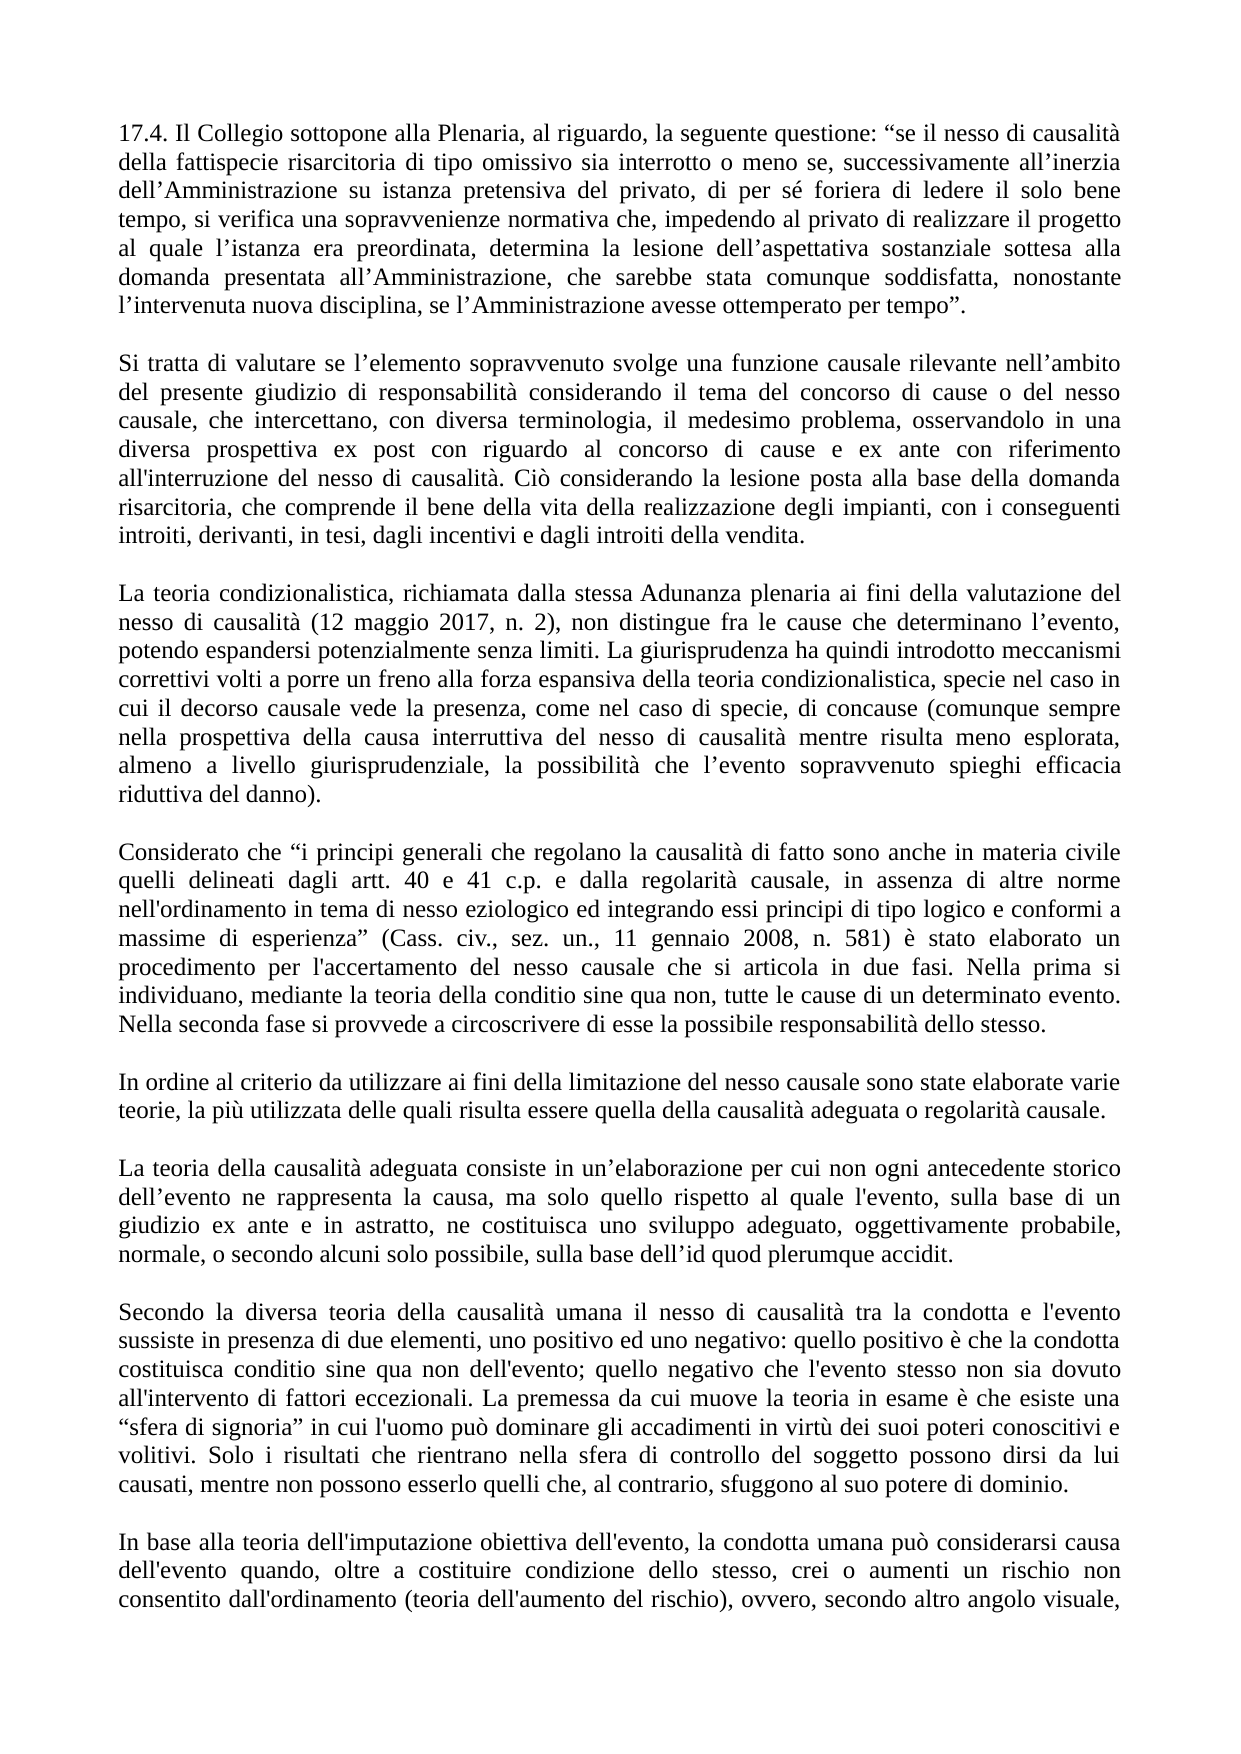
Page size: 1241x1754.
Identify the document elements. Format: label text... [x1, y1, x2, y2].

text Secondo la diversa teoria della causalità umana il nesso di causalità tra la condotta e l'evento sussiste in presenza di due elementi, uno positivo ed uno negativo: quello positivo è che la condotta costituisca conditio sine qua non dell'evento; quello negativo che l'evento stesso non sia dovuto all'intervento di fattori eccezionali. La premessa da cui muove la teoria in esame è che esiste una “sfera di signoria” in cui l'uomo può dominare gli accadimenti in virtù dei suoi poteri conoscitivi e volitivi. Solo i risultati che rientrano nella sfera di controllo del soggetto possono dirsi da lui causati, mentre non possono esserlo quelli che, al contrario, sfuggono al suo potere di dominio. [118, 1297, 1122, 1498]
text La teoria della causalità adeguata consiste in un’elaborazione per cui non ogni antecedente storico dell’evento ne rappresenta la causa, ma solo quello rispetto al quale l'evento, sulla base di un giudizio ex ante e in astratto, ne costituisca uno sviluppo adeguato, oggettivamente probabile, normale, o secondo alcuni solo possibile, sulla base dell’id quod plerumque accidit. [118, 1153, 1122, 1268]
text In base alla teoria dell'imputazione obiettiva dell'evento, la condotta umana può considerarsi causa dell'evento quando, oltre a costituire condizione dello stesso, crei o aumenti un rischio non consentito dall'ordinamento (teoria dell'aumento del rischio), ovvero, secondo altro angolo visuale, [118, 1527, 1122, 1613]
text La teoria condizionalistica, richiamata dalla stessa Adunanza plenaria ai fini della valutazione del nesso di causalità (12 maggio 2017, n. 2), non distingue fra le cause che determinano l’evento, potendo espandersi potenzialmente senza limiti. La giurisprudenza ha quindi introdotto meccanismi correttivi volti a porre un freno alla forza espansiva della teoria condizionalistica, specie nel caso in cui il decorso causale vede la presenza, come nel caso di specie, di concause (comunque sempre nella prospettiva della causa interruttiva del nesso di causalità mentre risulta meno esplorata, almeno a livello giurisprudenziale, la possibilità che l’evento sopravvenuto spieghi efficacia riduttiva del danno). [118, 578, 1122, 808]
text 17.4. Il Collegio sottopone alla Plenaria, al riguardo, la seguente questione: “se il nesso di causalità della fattispecie risarcitoria di tipo omissivo sia interrotto o meno se, successivamente all’inerzia dell’Amministrazione su istanza pretensiva del privato, di per sé foriera di ledere il solo bene tempo, si verifica una sopravvenienze normativa che, impedendo al privato di realizzare il progetto al quale l’istanza era preordinata, determina la lesione dell’aspettativa sostanziale sottesa alla domanda presentata all’Amministrazione, che sarebbe stata comunque soddisfatta, nonostante l’intervenuta nuova disciplina, se l’Amministrazione avesse ottemperato per tempo”. [118, 118, 1122, 319]
text In ordine al criterio da utilizzare ai fini della limitazione del nesso causale sono state elaborate varie teorie, la più utilizzata delle quali risulta essere quella della causalità adeguata o regolarità causale. [118, 1067, 1122, 1124]
text Considerato che “i principi generali che regolano la causalità di fatto sono anche in materia civile quelli delineati dagli artt. 40 e 41 c.p. e dalla regolarità causale, in assenza di altre norme nell'ordinamento in tema di nesso eziologico ed integrando essi principi di tipo logico e conformi a massime di esperienza” (Cass. civ., sez. un., 11 gennaio 2008, n. 581) è stato elaborato un procedimento per l'accertamento del nesso causale che si articola in due fasi. Nella prima si individuano, mediante la teoria della conditio sine qua non, tutte le cause di un determinato evento. Nella seconda fase si provvede a circoscrivere di esse la possibile responsabilità dello stesso. [118, 837, 1122, 1038]
text Si tratta di valutare se l’elemento sopravvenuto svolge una funzione causale rilevante nell’ambito del presente giudizio di responsabilità considerando il tema del concorso di cause o del nesso causale, che intercettano, con diversa terminologia, il medesimo problema, osservandolo in una diversa prospettiva ex post con riguardo al concorso di cause e ex ante con riferimento all'interruzione del nesso di causalità. Ciò considerando la lesione posta alla base della domanda risarcitoria, che comprende il bene della vita della realizzazione degli impianti, con i conseguenti introiti, derivanti, in tesi, dagli incentivi e dagli introiti della vendita. [118, 348, 1122, 549]
